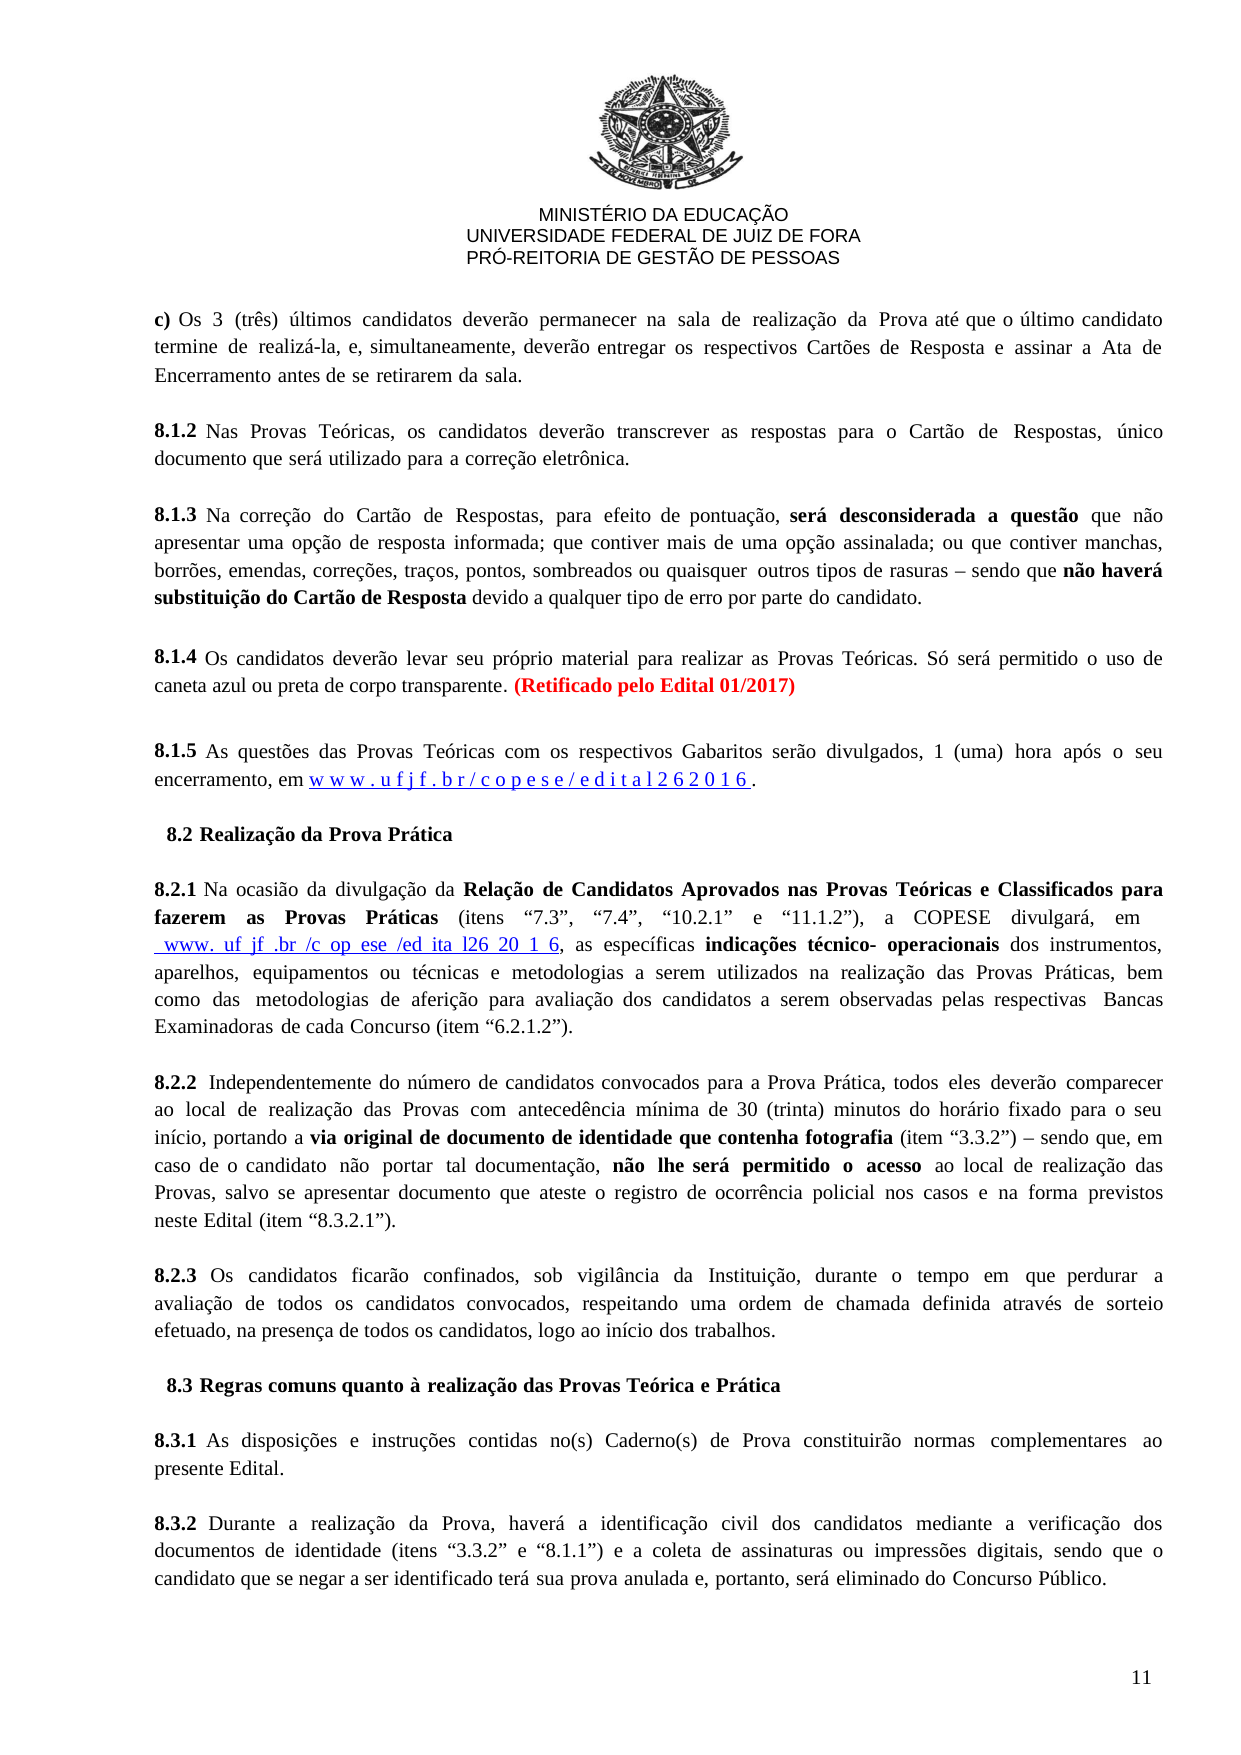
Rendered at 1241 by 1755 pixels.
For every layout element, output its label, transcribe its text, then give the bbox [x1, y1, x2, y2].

list Durante a realização da Prova, haverá a identificação civil dos candidatos mediante a verificação dos documentos de identidade (itens “3.3.2” e “8.1.1”) e a coleta de assinaturas ou impressões digitais, sendo que o candidato que se negar a ser identificado terá sua prova anulada e, portanto, será eliminado do Concurso Público. [154, 1511, 1163, 1590]
list Os candidatos ficarão confinados, sob vigilância da Instituição, durante o tempo em que perdurar a avaliação de todos os candidatos convocados, respeitando uma ordem de chamada definida através de sorteio efetuado, na presença de todos os candidatos, logo ao início dos trabalhos. [154, 1263, 1163, 1342]
list Na ocasião da divulgação da Relação de Candidatos Aprovados nas Provas Teóricas e Classificados para fazerem as Provas Práticas (itens “7.3”, “7.4”, “10.2.1” e “11.1.2”), a COPESE divulgará, em [154, 877, 1163, 929]
list Independentemente do número de candidatos convocados para a Prova Prática, todos eles deverão comparecer ao local de realização das Provas com antecedência mínima de 30 (trinta) minutos do horário fixado para o seu início, portando a via original de documento de identidade que contenha fotografia (item “3.3.2”) – sendo que, em caso de o candidato não portar tal documentação, não lhe será permitido o acesso ao local de realização das Provas, salvo se apresentar documento que ateste o registro de ocorrência policial nos casos e na forma previstos neste Edital (item “8.3.2.1”). [154, 1070, 1163, 1232]
list As questões das Provas Teóricas com os respectivos Gabaritos serão divulgados, 1 (uma) hora após o seu encerramento, em w w w . u f j f . b r / c o p e s e / e d i t a l 2 6 2 0 1 6 . [154, 738, 1163, 791]
list Os candidatos deverão levar seu próprio material para realizar as Provas Teóricas. Só será permitido o uso de caneta azul ou preta de corpo transparente. (Retificado pelo Edital 01/2017) [154, 644, 1163, 697]
list Nas Provas Teóricas, os candidatos deverão transcrever as respostas para o Cartão de Respostas, único documento que será utilizado para a correção eletrônica. [154, 418, 1163, 470]
list Realização da Prova Prática [166, 822, 1174, 846]
list Regras comuns quanto à realização das Provas Teórica e Prática [166, 1373, 1174, 1397]
list As disposições e instruções contidas no(s) Caderno(s) de Prova constituirão normas complementares ao presente Edital. [154, 1428, 1163, 1480]
text www. uf jf .br /c op ese /ed ita l26 20 1 6, as específicas indicações técnico- operacionais dos instrumentos, aparelhos, equipamentos ou técnicas e metodologias a serem utilizados na realização das Provas Práticas, bem como das metodologias de aferição para avaliação dos candidatos a serem observadas pelas respectivas Bancas Examinadoras de cada Concurso (item “6.2.1.2”). [154, 932, 1163, 1038]
list Na correção do Cartão de Respostas, para efeito de pontuação, será desconsiderada a questão que não apresentar uma opção de resposta informada; que contiver mais de uma opção assinalada; ou que contiver manchas, borrões, emendas, correções, traços, pontos, sombreados ou quaisquer outros tipos de rasuras – sendo que não haverá substituição do Cartão de Resposta devido a qualquer tipo de erro por parte do candidato. [154, 502, 1163, 609]
list Os 3 (três) últimos candidatos deverão permanecer na sala de realização da Prova até que o último candidato termine de realizá-la, e, simultaneamente, deverão entregar os respectivos Cartões de Resposta e assinar a Ata de Encerramento antes de se retirarem da sala. [154, 307, 1163, 387]
